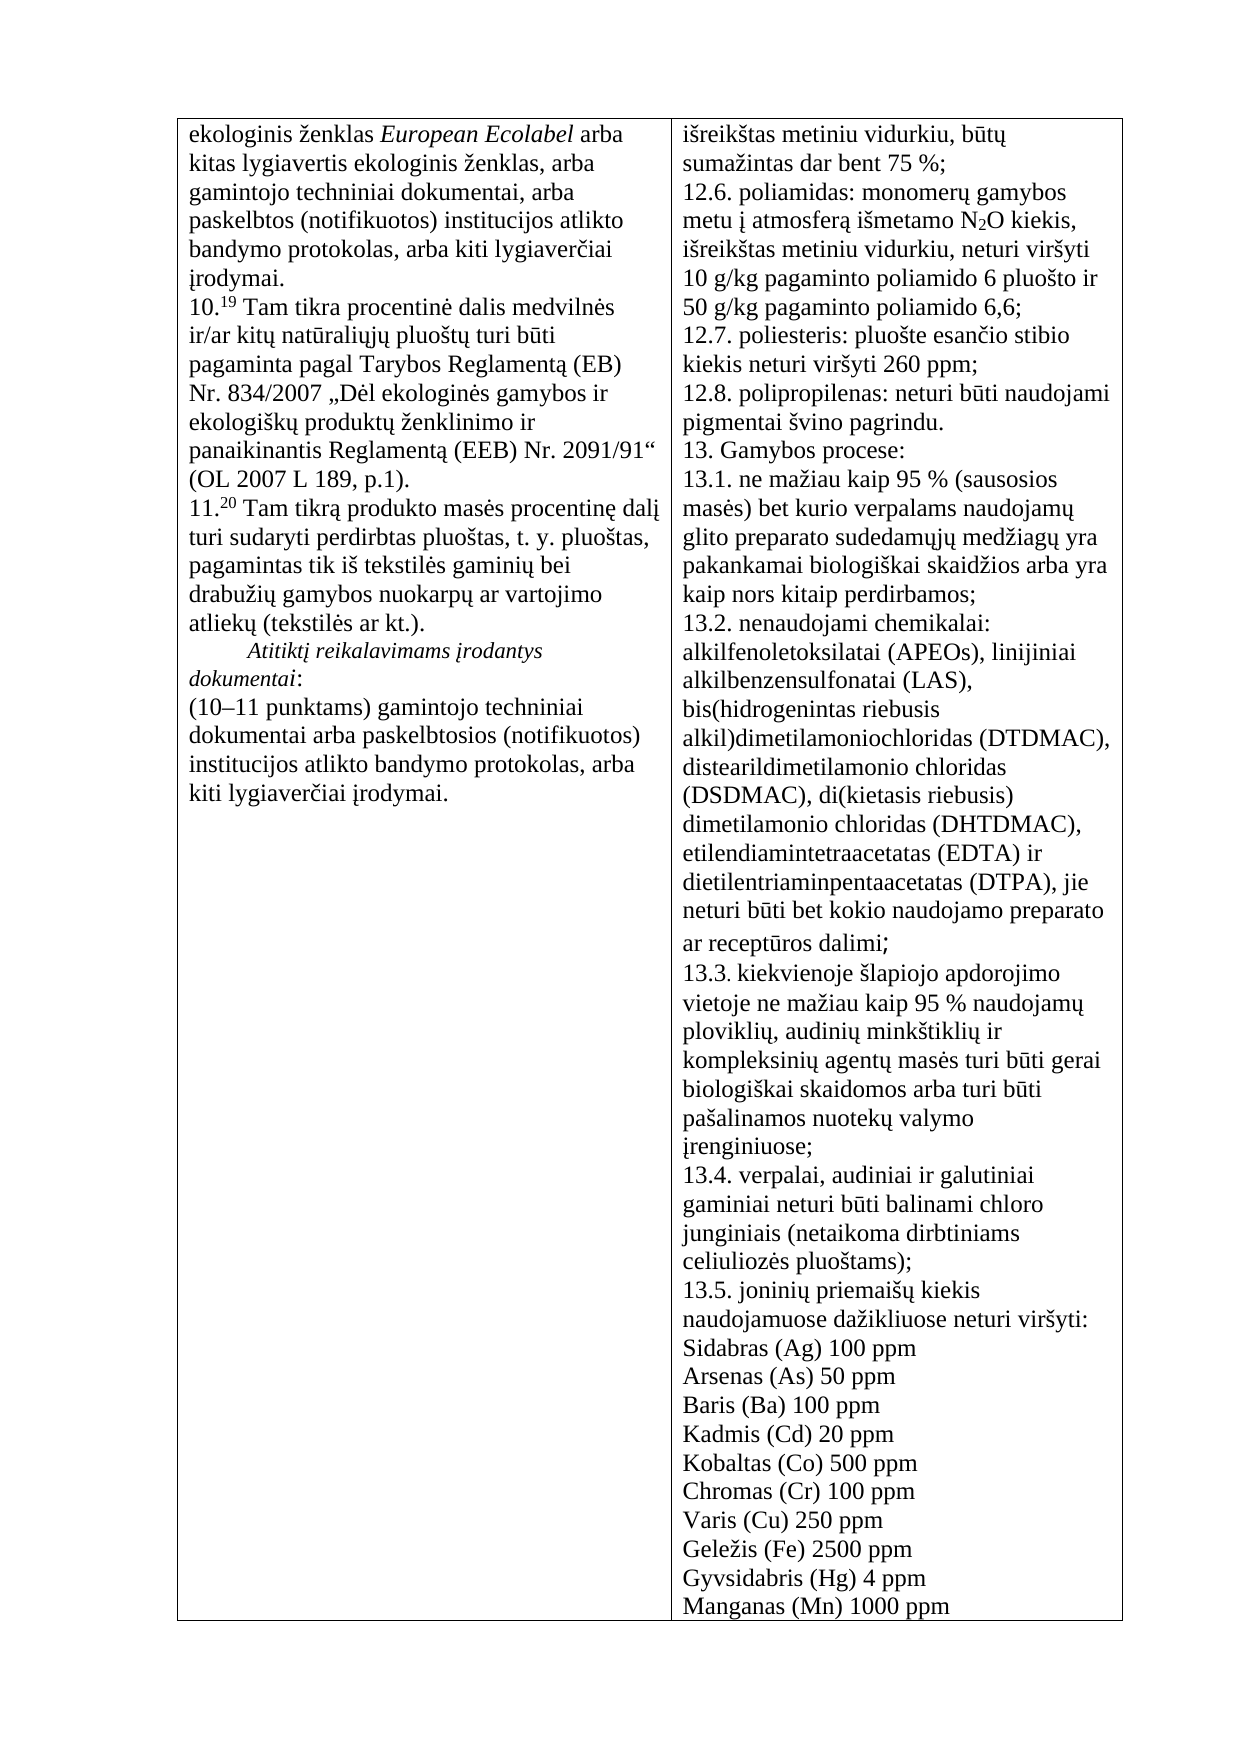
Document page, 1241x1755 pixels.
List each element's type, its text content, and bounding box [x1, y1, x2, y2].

table_cell 1. Galutiniame gaminyje, pagamintame iš medvilnės ar kitų natūraliųjų celiuliozės pluoštų, turi būti ne daugiau kaip 0,05 ppm (dalių milijonui) kiekvienos šių cheminių medžiagų (pesticidų). Bendras šių medžiagų kiekis neturi viršyti 0,5 ppm: 2,4,5-trichlorfenoksiacto rūgšties (2,4,5-T) Aldrino Kaptafolio Chlordano Clordimeformo DDT Dieldrino Dinosebo ir jo druskų Endrino Heptachloro Heksachlorbenzeno Heksachlorcikloheksano alfa Heksachlorcikloheksano beta Heksachlorcikloheksano delta Metamidofoso Monokrotofoso Parationo Metilparationo Propetamfoso Toksafeno. 2. Galutiniame gaminyje, pagamintame iš vilnos pluoštų: a) turi būti ne daugiau kaip 0,5 ppm (dalių milijonui) šių cheminių medžiagų: gama-heksachlorcikloheksano (lindano), alfa-heksachlorcikloheksano, beta-heksachlorcikloheksano, delta-heksachlorcikloheksano, aldrino, dieldrino, endrino, p, p'-DDT, p, p'-DDD; b) bendras šių cheminių medžiagų kiekis neturi viršyti 2 ppm: diazinono, propetamfoso, chlorfenvinfoso, dichlofentiono, chlorpyrifoso, fenchlorfoso, etiono, metilpirimifoso; c) bendras šių cheminių medžiagų kiekis neturi viršyti 0,5 ppm: cipermetrino, deltametrino, fenvalerato, cihalotrino, flumetrino; d) bendras šių cheminių medžiagų kiekis neturi viršyti 2 ppm: diflubenzurono, triflumurono, diciklanilo. Atitiktį reikalavimams įrodantys dokumentai: (1–2 punktams) ekologinis ženklas European Ecolabel arba kitas lygiavertis ekologinis ženklas, arba gamintojo techniniai dokumentai, arba paskelbtosios (notifikuotos) institucijos atlikto bandymo protokolas, arba kiti lygiaverčiai įrodymai. 3. Galutiniame gaminyje neturi būti šių antipirenų: Tri (2,3 –dibrompropil) fosfatas CAS Nr. 126-72-7), Heksabromciklododekanas (HBCDD) CAS Nr.: 3194-55-6 25637-99-4. Atitiktį reikalavimams įrodantys dokumentai: ekologinis ženklas European Ecolabel arba Öko-Tex label, arba kitas lygiavertis ekologinis ženklas, arba gamintojo techniniai dokumentai, arba paskelbtosios (notifikuotos) institucijos atlikto bandymo protokolas, arba kiti lygiaverčiai įrodymai. 4. Laisvojo ir iš dalies hidrolizuoto formaldehido kiekis galutiniame gaminyje neturi viršyti 20 ppm, jeigu gaminys skirtas kūdikiams ir jaunesniems kaip 3-ejų metų vaikams, 30 ppm, jeigu gaminys tiesiogiai liečiasi su oda, visuose kituose gaminiuose – 75 ppm. 5. Galutiniame gaminyje, pagamintame iš medvilnės ar kitų natūraliųjų celiuliozės pluoštų, turi būti ne daugiau kaip 0,05 ppm pentachlorfenolio. Atitiktį reikalavimams įrodantys dokumentai: (4–5 punktams) ekologinis ženklas European Ecolabel arba kitas lygiavertis ekologinis ženklas, arba gamintojo techniniai dokumentai, arba paskelbtosios (notifikuotos) institucijos atlikto bandymo protokolas, arba kiti lygiaverčiai įrodymai. 6. Galutiniame gaminyje sunkiųjų metalų kiekis neturi viršyti: Stibis (Sb) 30 ppm, Arsenas (As) 1,0 ppm (viršutiniuose drabužiuose), 0,2 ppm (kituose), Kadmis (Cd) 0,1 ppm, Chromas (Cr) 2,0 ppm (viršutiniuose drabužiuose), 1,0 ppm (kituose), Cromas VI (Cr-VI) 0,5 ppm, Kobaltas (Co) 4,0 ppm (viršutiniuose drabužiuose), 1,0 ppm (kituose), Gyvsidabris (Hg) 0,02 ppm, Nikelis (Ni) 4,0 ppm (viršutiniuose drabužiuose), 1,0 ppm (kituose), Švinas (Pb) 1,0 ppm (viršutiniuose drabužiuose), 0,2 ppm (kituose), Varis (Cu) 50,0 ppm (viršutiniuose drabužiuose), 25,0 ppm (kituose). Atitiktį reikalavimams įrodantys dokumentai: ekologinis ženklas arba gamintojo techniniai dokumentai, arba paskelbtosios (notifikuotos) institucijos atlikto bandymo protokolas, arba kiti lygiaverčiai įrodymai. 7. Gaminio spalvų atsparumas skalbimui turi būti ne mažesnis kaip 4 lygio, vertinant spalvos pasikeitimą ir dėmių atsiradimą. 8. Gaminio spalvų atsparumas prakaitui (rūgščiam, šarminiam) turi būti ne mažesnis kaip 4 lygio (spalvos pasikeitimas ir dėmių atsiradimas). Audiniams, kurie yra dažyti tamsiomis spalvomis (standartinis intensyvumas > 1/1) ir pagaminti iš regeneruotos vilnos arba mišinio, turinčio daugiau kaip 20 % šilko, spalvų atsparumo prakaitui lygis turi būti ne mažesnis kaip 3–4. * Kriterijus netaikomas baltiems gaminiams, nedažytiems ir nemargintiems gaminiams, baldų audiniams, užuolaidoms ir panašiems vidaus apdailai skirtiems tekstilės gaminiams. 9. Spalvų atsparumas šlapiai trinčiai turi būti ne mažesnis kaip 3 lygio, indigu dažytiems džinsiniams audiniams – ne mažesnis kaip 2–3 lygio. * Kriterijus netaikomas baltiems gaminiams, nedažytiems ir nemargintiems gaminiams. 10. Spalvų atsparumas sausai trinčiai turi būti ne mažesnis kaip 4–5 lygio, indigu dažytiems džinsiniams audiniams – ne mažesnis kaip 4 lygio. * Kriterijus netaikomas baltiems gaminiams, nedažytiems ir nemargintiems gaminiams arba užuolaidoms ir panašiems vidaus apdailai skirtiems tekstilės gaminiams. 11. Baldams, užuolaidoms arba apmušalams skirtų audinių spalvų atsparumas šviesai turi būti ne mažesnis kaip 5 lygio, visiems kitiems gaminiams spalvos atsparumas šviesai turi būti ne mažesnis kaip 4–5 lygio. Kai baldams, užuolaidoms arba apmušalams skirti audiniai yra dažyti šviesiomis spalvomis (standartinis intensyvumas < 1/12) ir pagaminti iš mišinio, turinčio daugiau kaip 20 % vilnos ar kitokio keratino pluošto, šilko, drobės ar kitokio karnienos pluošto, spalvų atsparumas šviesai turi būti ne mažesnis kaip 4–5 lygio. * Kriterijus netaikomas čiužinių apvalkalams, čiužinių apsaugoms arba apatiniams baltiniams. 12. Jeigu gaminyje žemiau išvardinti pluoštai sudaro daugiau nei 5 % bendrosios viso gaminyje esančio tekstilės pluošto masės, turi būti tenkinami šie reikalavimai: 12.1. akrilas: akrilnitrilo likutis turi būti mažesnis negu 1,5 mg/kg; 12.2. elastanas: neturi būti naudojami organiniai alavo junginiai; 12.3. linų pluoštas ir kiti luobiniai pluoštai (įskaitant kanapes, džiutą, ramę): neturi būti gaunami juos mirkant vandenyje, nebent po mirkymo vandenyje nuotekos yra taip apdorojamos, kad ChDS (cheminio deguonies suvartojimo) arba BOA (bendros organinės anglies) kiekis sumažėja ne mažiau kaip 75 % kanapių pluoštui ir ne mažiau kaip 95 % linų ir kitiems plaušiniams pluoštams; 12.4. dirbtiniai celiuliozės (viskozė, lajocelis, acetatas, vario amoniakinis pluoštas, triacetatas) pluoštai: pluošte esančių AHJ (adsorbuojamų halogenorganinių junginių) koncentracija neturi viršyti 250 ppm; 12.5. neplauta vilna ir kiti keratino pluoštai: išleidžiant į kanalizaciją plovimo nuotekas, išleidžiamas ChDS kiekis neturi viršyti 60 g/kg neplautos vilnos, o nuotekos už gamyklos ribų turi būti išvalomos taip, kad ChDS kiekis, išreikštas metiniu vidurkiu, būtų sumažintas dar bent 75 %; 12.6. poliamidas: monomerų gamybos metu į atmosferą išmetamo N2O kiekis, išreikštas metiniu vidurkiu, neturi viršyti 10 g/kg pagaminto poliamido 6 pluošto ir 50 g/kg pagaminto poliamido 6,6; 12.7. poliesteris: pluošte esančio stibio kiekis neturi viršyti 260 ppm; 12.8. polipropilenas: neturi būti naudojami pigmentai švino pagrindu. 13. Gamybos procese: 13.1. ne mažiau kaip 95 % (sausosios masės) bet kurio verpalams naudojamų glito preparato sudedamųjų medžiagų yra pakankamai biologiškai skaidžios arba yra kaip nors kitaip perdirbamos; 13.2. nenaudojami chemikalai: alkilfenoletoksilatai (APEOs), linijiniai alkilbenzensulfonatai (LAS), bis(hidrogenintas riebusis alkil)dimetilamoniochloridas (DTDMAC), distearildimetilamonio chloridas (DSDMAC), di(kietasis riebusis) dimetilamonio chloridas (DHTDMAC), etilendiamintetraacetatas (EDTA) ir dietilentriaminpentaacetatas (DTPA), jie neturi būti bet kokio naudojamo preparato ar receptūros dalimi; 13.3. kiekvienoje šlapiojo apdorojimo vietoje ne mažiau kaip 95 % naudojamų ploviklių, audinių minkštiklių ir kompleksinių agentų masės turi būti gerai biologiškai skaidomos arba turi būti pašalinamos nuotekų valymo įrenginiuose; 13.4. verpalai, audiniai ir galutiniai gaminiai neturi būti balinami chloro junginiais (netaikoma dirbtiniams celiuliozės pluoštams); 13.5. joninių priemaišų kiekis naudojamuose dažikliuose neturi viršyti: Sidabras (Ag) 100 ppm Arsenas (As) 50 ppm Baris (Ba) 100 ppm Kadmis (Cd) 20 ppm Kobaltas (Co) 500 ppm Chromas (Cr) 100 ppm Varis (Cu) 250 ppm Geležis (Fe) 2500 ppm Gyvsidabris (Hg) 4 ppm Manganas (Mn) 1000 ppm Nikelis (Ni) 200 ppm Švinas (Pb) 100 ppm Selenas (Se) 20 ppm Stibis (Sb) 50 ppm Alavas (Sn) 250 ppm Cinkas (Zn) 1500 ppm; 13.6. joninių priemaišų kiekis naudojamuose pigmentuose neturi viršyti: Arsenas (As) 50 ppm Baris (Ba) 100 ppm Kadmis (Cd) 50 ppm Chromas (Cr) 100 ppm Gyvsidabris (Hb) 25 ppm Švinas (Pb) 100 ppm Selenas (Se) 100 ppm Stibis (Sb) 250 ppm Cinkas (Zn) 1000 ppm; 13.7. išleidžiamose iš šlapiojo apdorojimo vietų (išskyrus neplautos vilnos skalbimo ir linų mirkymo vietas) į paviršinius vandenis po valymo (tiek gamykloje, tiek už jos ribų) nuotekose, ChDS (cheminio deguonies suvartojimo) kiekis, išreikštas metiniu vidurkiu, turi būti mažesnis kaip 25 g/kg. Atitiktį reikalavimams įrodantys dokumentai: (7–13 punktams) ekologinis ženklas European Ecolabel arba kitas lygiavertis ekologinis ženklas, arba gamintojo techniniai dokumentai, arba paskelbtosios (notifikuotos) institucijos atlikto bandymo protokolas, arba kiti lygiaverčiai įrodymai. [672, 119, 1122, 1620]
table_cell 1. Galutiniame gaminyje, pagamintame iš medvilnės ar kitų natūraliųjų celiuliozės pluoštų, turi būti ne daugiau kaip 0,05 ppm (dalių milijonui) kiekvienos šių cheminių medžiagų (pesticidų). Bendras šių medžiagų kiekis neturi viršyti 0,75 ppm: 2,4,5-trichlorfenoksiacto rūgšties (2,4,5-T) Aldrino Kaptafolio Chlordano Clordimeformo DDT Dieldrino Dinosebo ir jo druskų Endrino Heptachloro Heksachlorbenzeno Heksachlorcikloheksano alfa Heksachlorcikloheksano beta Heksachlorcikloheksano delta Metamidofoso Monokrotofoso Parationo Metilparationo Propetamfoso Toksafeno. 2. Galutiniame gaminyje neturi būti dažiklių, klasifikuojamų kaip jautrinantys ar sukeliantys alergiją, kancerogeniniai, mutageniniai arba toksiški reprodukcijai: a) C.I. Bazinio raudonojo 9 C.I. Dispersinio mėlynojo 1 C.I. Rūgštinio raudonojo 26 C.I. Bazinio violetinio 14 C.I. Dispersinio oranžinio 11 C.I. Tiesioginio juodojo 38 C.I. Tiesioginio mėlynojo 6 C.I. Tiesioginio raudonojo 28 C.I. Dispersinio geltonojo 3 C.I. Dispersinio geltonojo 23 C.I. Dispersinio geltonojo 149; b) išvardytieji dažikliai neturi būti naudojami, išskyrus atvejus, kada dažytų pluoštų, verpalų arba audinio atsparumas prakaitui (rūgštis ir šarmas) – ne mažesnis kaip 4: C.I. Dispersinio mėlynojo 3 C.I. 61 505 C.I. Dispersinio mėlynojo 7 C.I. 62 500 C.I. Dispersinio mėlynojo 26 C.I. 63 305 C.I. Dispersinio mėlynojo 35 C.I. Dispersinio mėlynojo 102 C.I. Dispersinio mėlynojo 106 C.I. Dispersinio mėlynojo 124 C.I. Dispersinio oranžinio 1 C.I. 11 080 C.I. Dispersinio oranžinio 3 C.I. 11 005 C.I. Dispersinio oranžinio 37 C.I. Dispersinio oranžinio 76 (anksčiau vadinto Oranžiniu 37) C.I. Dispersinio raudonojo 1 C.I. 11 110 C.I. Dispersinio raudonojo 11 C.I. 62 015 C.I. Dispersinio raudonojo 17 C.I. 11 210 C.I. Dispersinio geltonojo 1 C.I. 10 345 C.I. 11 855 C.I. Dispersinio geltonojo 9 C.I. 10 375 C.I. Dispersinio geltonojo 39 C.I. Dispersinio geltonojo 49. 3. Galutiniame gaminyje neturi būti šių arilaminų: 4-aminodifenilo (CAS Nr. 92-67-1) Benzidino (CAS17 Nr. 92-87-5) 4-chlor-o-toluidino (CAS Nr. 95-69-2) 2-naftilamino (CAS Nr. 91-59-8) o-amino-azotolueno (CAS Nr. 97-56-3) 5-nitro-o-toluidino (CAS Nr. 99-55-8) 4-chloranilino (CAS Nr. 106-47-8) 2,4-diaminoanizolio (CAS Nr. 615-05-4) 4,4'-diaminodifenilmetano CAS Nr. 101-77-9) 3,3'-dichlorbenzidino (CAS Nr. 91-94-1) 3,3'-dimetoksibenzidino (CAS Nr. 119-90-4) 3,3'-dimetilbenzidino (CAS Nr. 119-93-7) 4,4’-metilendi-o-toluidino (CAS Nr. 838-88-0) p-krezidino (CAS Nr. 120-71-8) 4,4'-metilen-bis-(2-chloranilino) (CAS Nr. 101-14-4) 4,4'-oksidianilino (CAS Nr. 101-80-4) 4,4'-tiodianilino (CAS Nr. 139-65-1) o-toluidino (CAS Nr. 95-53-4) 2,4-toluendiamino (CAS Nr. 95-80-7) 2,4,5-trimetilanilino (CAS Nr. 137-17-7) 4-aminoazobenzeno (CAS Nr. 60-09-3) o-anizidino (CAS Nr. 90-04-0). 4. Galutiniame gaminyje neturi būti šių antipirenų: polibromintų bifenilų (PBB) (CAS Nr. 59536–65–1), pentaBDE (pentabromdifenileterio) CAS Nr. 32534-81-9), oktaBDE (oktabromdifenileterio) CAS Nr. 32536-52-0, decaBDE (dekabromdifenileterio) CAS Nr. 1163-19-5. 5. Galutiniame gaminyje, pagamintame iš medvilnės ar kitų natūraliųjų celiuliozės pluoštų, turi būti ne daugiau kaip 0,5 ppm pentachlorfenolio. 6. Galutiniame gaminyje, kuris tiesiogiai liečiasi su oda, minkštikliai (ftalatai) neturi sudaryti daugiau kaip 0,1 % gaminio masės: DEHP (Di-(2-etilheksil)ftalatas) CAS Nr. 117-81-7, BBP (Butilbenzilftalatas) CAS Nr. 85-68-7, DBP (Dibutilftalatas) CAS Nr. 84-74-2, DNOP (Di-n-oktilftalatas), DINP (Diizononilftalatas), DIDP (Diizodecilftalatas), DIBP (Diizobutylftalatas), TCEP (Tris(2-chloretil)fosfatas). Atitiktį reikalavimams įrodantys dokumentai: (1–6 punktams) ekologinis ženklas European Ecolabel arba Öko-Tex label18, arba kitas lygiavertis ekologinis ženklas, arba gamintojo techniniai dokumentai, arba paskelbtosios (notifikuotos) institucijos atlikto bandymo protokolas, arba kiti lygiaverčiai įrodymai. 7. Laisvojo ir iš dalies hidrolizuoto formaldehido kiekis galutiniame gaminyje neturi viršyti 70 ppm, jeigu gaminys tiesiogiai liečiasi su oda, visuose kituose gaminiuose – 300 ppm. Atitiktį reikalavimams įrodantys dokumentai: ekologinis ženklas European Ecolabel arba kitas lygiavertis ekologinis ženklas, arba gamintojo techniniai dokumentai, arba paskelbtosios (notifikuotos) institucijos atlikto bandymo protokolas, arba kiti lygiaverčiai įrodymai. 8. Galutiniame gaminyje sunkiųjų metalų (kadmio, chromo, nikelio, švino, vario) kiekis neturi viršyti: Kadmio (Cd) – 0,1 ppm Chromo (Cr) – 2,0 ppm Nikelio (Ni) – 4,0 ppm Švino (Pb) – 1,0 ppm Vario (Cu) – 50,0 ppm. Atitiktį reikalavimams įrodantys dokumentai: ekologinis ženklas Öko-Tex label arba kitas lygiavertis ekologinis ženklas, arba gamintojo techniniai dokumentai, arba paskelbtosios (notifikuotos) institucijos atlikto bandymo protokolas, arba kiti lygiaverčiai įrodymai. 9. Gaminio tinkamumas naudoti: 9.1.* išskalbus ir išdžiovinus gaminį, nustatyti matmenų pakitimai neturi būti didesni kaip: a) ± 2 % užuolaidoms ir baldų audiniams (kuriuos galima skalbti), b) - 8 % arba + 4 % kitiems austiniams gaminiams ir ilgaamžiams neaustiniams audiniams, kitiems megztiniams gaminiams arba kilpiniams medvilniniams rankšluosčių audiniams; *Netaikoma pluoštams ir verpalams, gaminiams turintiems aiškų ženklą „tik sausasis valymas“ arba lygiavertį ženklą, baldų audiniams, kurių negalima nuimti ir skalbti. 9.2. spalvų atsparumas skalbimui turi būti ne mažesnis kaip 3–4 lygio, vertinant spalvos pasikeitimą, ir ne mažesnis kaip 3–4 lygio, vertinant dėmių atsiradimą; 9.3. spalvų atsparumas prakaitui (rūgščiam, šarminiam) turi būti ne mažesnis kaip 3–4 lygio (spalvos pasikeitimas ir dėmių atsiradimas). Audiniams, kurie yra dažyti tamsiomis spalvomis (standartinis intensyvumas > 1/1) ir pagaminti iš regeneruotos vilnos arba mišinio, turinčio daugiau kaip 20 % šilko, spalvų atsparumo prakaitui lygis turi būti ne mažesnis kaip 3; * Kriterijus netaikomas baltiems gaminiams, nedažytiems ir nemargintiems gaminiams, baldų audiniams, užuolaidoms ir panašiems vidaus apdailai skirtiems tekstilės gaminiams. 9.4. spalvų atsparumas šlapiai trinčiai turi būti ne mažesnis kaip 2–3 lygio, indigu dažytiems džinsiniams audiniams – ne mažesnis kaip 2 lygio; * Kriterijus netaikomas baltiems gaminiams, nedažytiems ir nemargintiems gaminiams. 9.5. spalvų atsparumas sausai trinčiai turi būti ne mažesnis kaip 4 lygio, indigu dažytiems džinsiniams audiniams – ne mažesnis kaip 3–4 lygio; * Kriterijus netaikomas baltiems gaminiams, nedažytiems ir nemargintiems gaminiams arba užuolaidoms ir panašiems vidaus apdailai skirtiems tekstilės gaminiams. 9.6. baldams, užuolaidoms arba apmušalams skirtų audinių spalvų atsparumas šviesai turi būti ne mažesnis kaip 4–5 lygio, visiems kitiems gaminiams spalvos atsparumas šviesai turi būti ne mažesnis kaip 4 lygio. Baldams, užuolaidoms arba apmušalams skirtiems audiniams, kurie yra dažyti šviesiomis spalvomis (standartinis intensyvumas < 1/12) ir pagaminti iš mišinio, turinčio daugiau kaip 20 % vilnos ar kitokio keratino pluošto, šilko, drobės ar kitokio karnienos pluošto, spalvų atsparumas šviesai – ne mažesnis kaip 4 lygio. * Kriterijus netaikomas čiužinių apvalkalams, čiužinių apsaugoms arba apatiniams baltiniams. Atitiktį reikalavimams įrodantys dokumentai: ekologinis ženklas European Ecolabel arba kitas lygiavertis ekologinis ženklas, arba gamintojo techniniai dokumentai, arba paskelbtos (notifikuotos) institucijos atlikto bandymo protokolas, arba kiti lygiaverčiai įrodymai. 10.19 Tam tikra procentinė dalis medvilnės ir/ar kitų natūraliųjų pluoštų turi būti pagaminta pagal Tarybos Reglamentą (EB) Nr. 834/2007 „Dėl ekologinės gamybos ir ekologiškų produktų ženklinimo ir panaikinantis Reglamentą (EEB) Nr. 2091/91“ (OL 2007 L 189, p.1). 11.20 Tam tikrą produkto masės procentinę dalį turi sudaryti perdirbtas pluoštas, t. y. pluoštas, pagamintas tik iš tekstilės gaminių bei drabužių gamybos nuokarpų ar vartojimo atliekų (tekstilės ar kt.). Atitiktį reikalavimams įrodantys dokumentai: (10–11 punktams) gamintojo techniniai dokumentai arba paskelbtosios (notifikuotos) institucijos atlikto bandymo protokolas, arba kiti lygiaverčiai įrodymai. [178, 119, 671, 1620]
